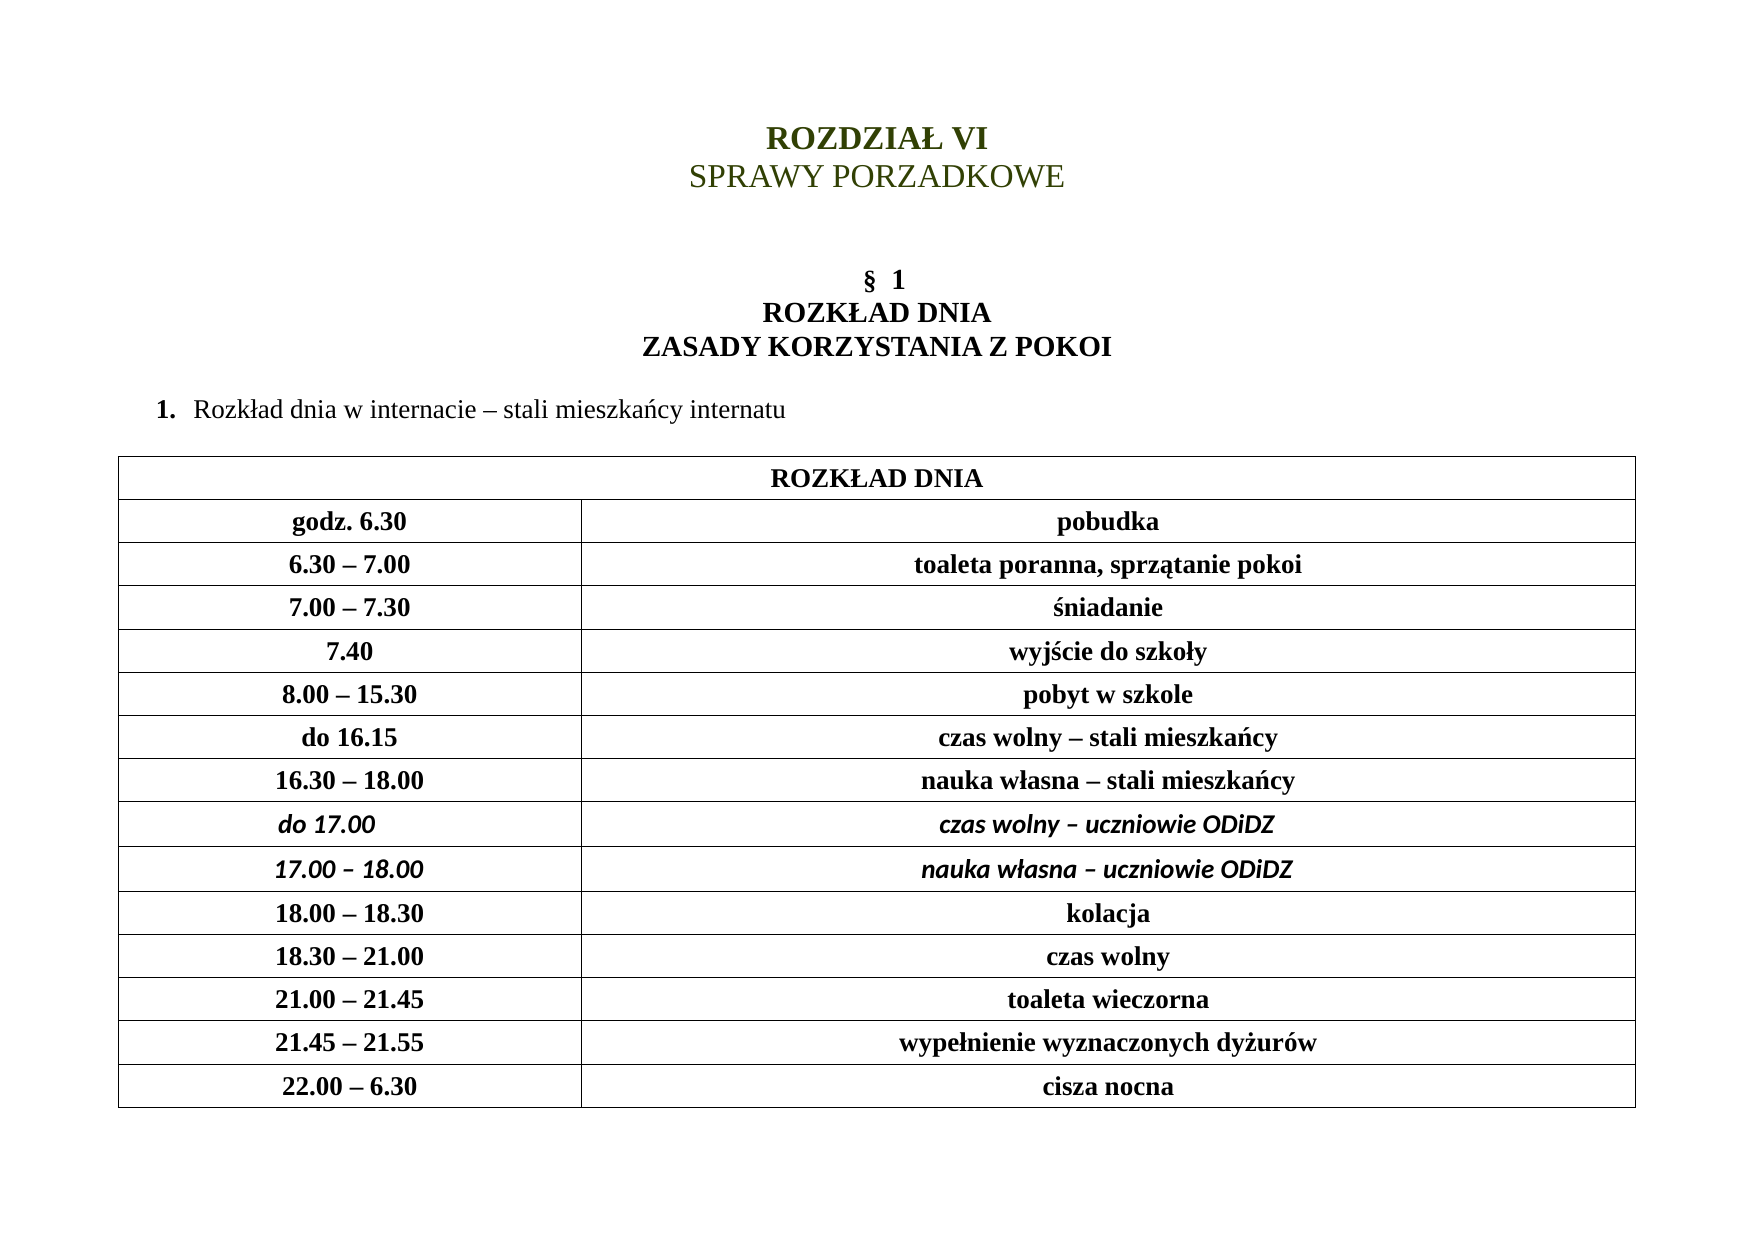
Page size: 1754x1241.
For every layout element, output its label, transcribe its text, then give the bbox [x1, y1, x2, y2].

table_cell pobudka [582, 500, 1635, 542]
table_cell 22.00 – 6.30 [119, 1065, 581, 1107]
table_cell 7.40 [119, 630, 581, 672]
table_cell 16.30 – 18.00 [119, 759, 581, 801]
table_header ROZKŁAD DNIA [119, 457, 1635, 499]
table_cell 21.00 – 21.45 [119, 978, 581, 1020]
table_cell wypełnienie wyznaczonych dyżurów [582, 1021, 1635, 1063]
text ROZKŁAD DNIA [118, 295, 1636, 329]
text ROZDZIAŁ VI [118, 118, 1636, 156]
table_cell 21.45 – 21.55 [119, 1021, 581, 1063]
table_cell 8.00 – 15.30 [119, 673, 581, 715]
table_cell 17.00 – 18.00 [119, 847, 581, 891]
table_cell nauka własna – uczniowie ODiDZ [582, 847, 1635, 891]
table_cell czas wolny – stali mieszkańcy [582, 716, 1635, 758]
table_cell toaleta wieczorna [582, 978, 1635, 1020]
table_cell 18.00 – 18.30 [119, 892, 581, 934]
text ZASADY KORZYSTANIA Z POKOI [118, 329, 1636, 362]
table_cell wyjście do szkoły [582, 630, 1635, 672]
table_cell cisza nocna [582, 1065, 1635, 1107]
text § 1 [118, 262, 1636, 295]
table_cell śniadanie [582, 586, 1635, 628]
table_cell do 17.00 [119, 802, 581, 846]
text SPRAWY PORZADKOWE [118, 156, 1636, 195]
table_cell 6.30 – 7.00 [119, 543, 581, 585]
table_cell godz. 6.30 [119, 500, 581, 542]
list Rozkład dnia w internacie – stali mieszkańcy internatu [156, 394, 1636, 425]
table_cell 7.00 – 7.30 [119, 586, 581, 628]
table_cell nauka własna – stali mieszkańcy [582, 759, 1635, 801]
table_cell pobyt w szkole [582, 673, 1635, 715]
table_cell do 16.15 [119, 716, 581, 758]
table_cell toaleta poranna, sprzątanie pokoi [582, 543, 1635, 585]
table_cell kolacja [582, 892, 1635, 934]
table_cell czas wolny [582, 935, 1635, 977]
table_cell 18.30 – 21.00 [119, 935, 581, 977]
table_cell czas wolny – uczniowie ODiDZ [582, 802, 1635, 846]
